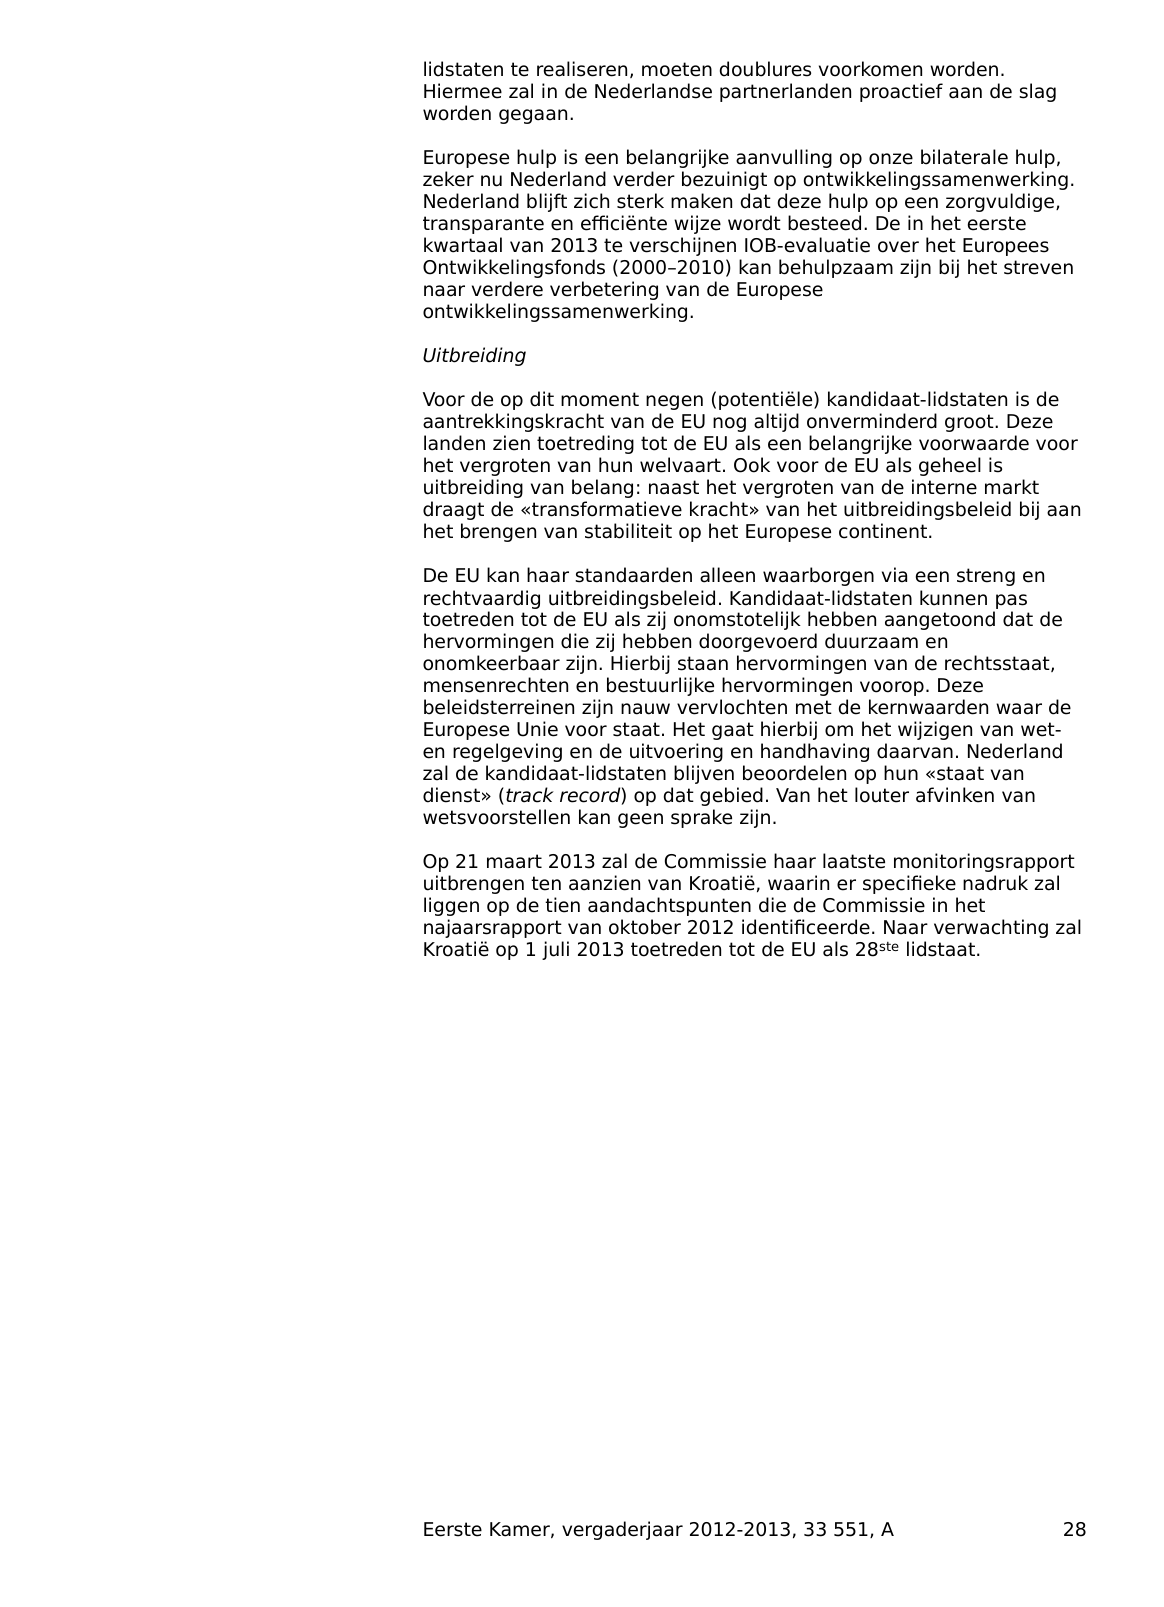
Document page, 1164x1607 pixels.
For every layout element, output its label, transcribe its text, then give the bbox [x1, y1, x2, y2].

text Op 21 maart 2013 zal de Commissie haar laatste monitoringsrapport uitbrengen ten aanzien van Kroatië, waarin er specifieke nadruk zal liggen op de tien aandachtspunten die de Commissie in het najaarsrapport van oktober 2012 identificeerde. Naar verwachting zal Kroatië op 1 juli 2013 toetreden tot de EU als 28ste lidstaat. [422, 851, 1087, 961]
text De EU kan haar standaarden alleen waarborgen via een streng en rechtvaardig uitbreidingsbeleid. Kandidaat-lidstaten kunnen pas toetreden tot de EU als zij onomstotelijk hebben aangetoond dat de hervormingen die zij hebben doorgevoerd duurzaam en onomkeerbaar zijn. Hierbij staan hervormingen van de rechtsstaat, mensenrechten en bestuurlijke hervormingen voorop. Deze beleidsterreinen zijn nauw vervlochten met de kernwaarden waar de Europese Unie voor staat. Het gaat hierbij om het wijzigen van wet- en regelgeving en de uitvoering en handhaving daarvan. Nederland zal de kandidaat-lidstaten blijven beoordelen op hun «staat van dienst» (track record) op dat gebied. Van het louter afvinken van wetsvoorstellen kan geen sprake zijn. [422, 565, 1087, 829]
text Europese hulp is een belangrijke aanvulling op onze bilaterale hulp, zeker nu Nederland verder bezuinigt op ontwikkelingssamenwerking. Nederland blijft zich sterk maken dat deze hulp op een zorgvuldige, transparante en efficiënte wijze wordt besteed. De in het eerste kwartaal van 2013 te verschijnen IOB-evaluatie over het Europees Ontwikkelingsfonds (2000–2010) kan behulpzaam zijn bij het streven naar verdere verbetering van de Europese ontwikkelingssamenwerking. [422, 147, 1087, 323]
text Voor de op dit moment negen (potentiële) kandidaat-lidstaten is de aantrekkingskracht van de EU nog altijd onverminderd groot. Deze landen zien toetreding tot de EU als een belangrijke voorwaarde voor het vergroten van hun welvaart. Ook voor de EU als geheel is uitbreiding van belang: naast het vergroten van de interne markt draagt de «transformatieve kracht» van het uitbreidingsbeleid bij aan het brengen van stabiliteit op het Europese continent. [422, 389, 1087, 543]
subtitle Uitbreiding [422, 345, 1087, 367]
text lidstaten te realiseren, moeten doublures voorkomen worden. Hiermee zal in de Nederlandse partnerlanden proactief aan de slag worden gegaan. [422, 59, 1087, 125]
